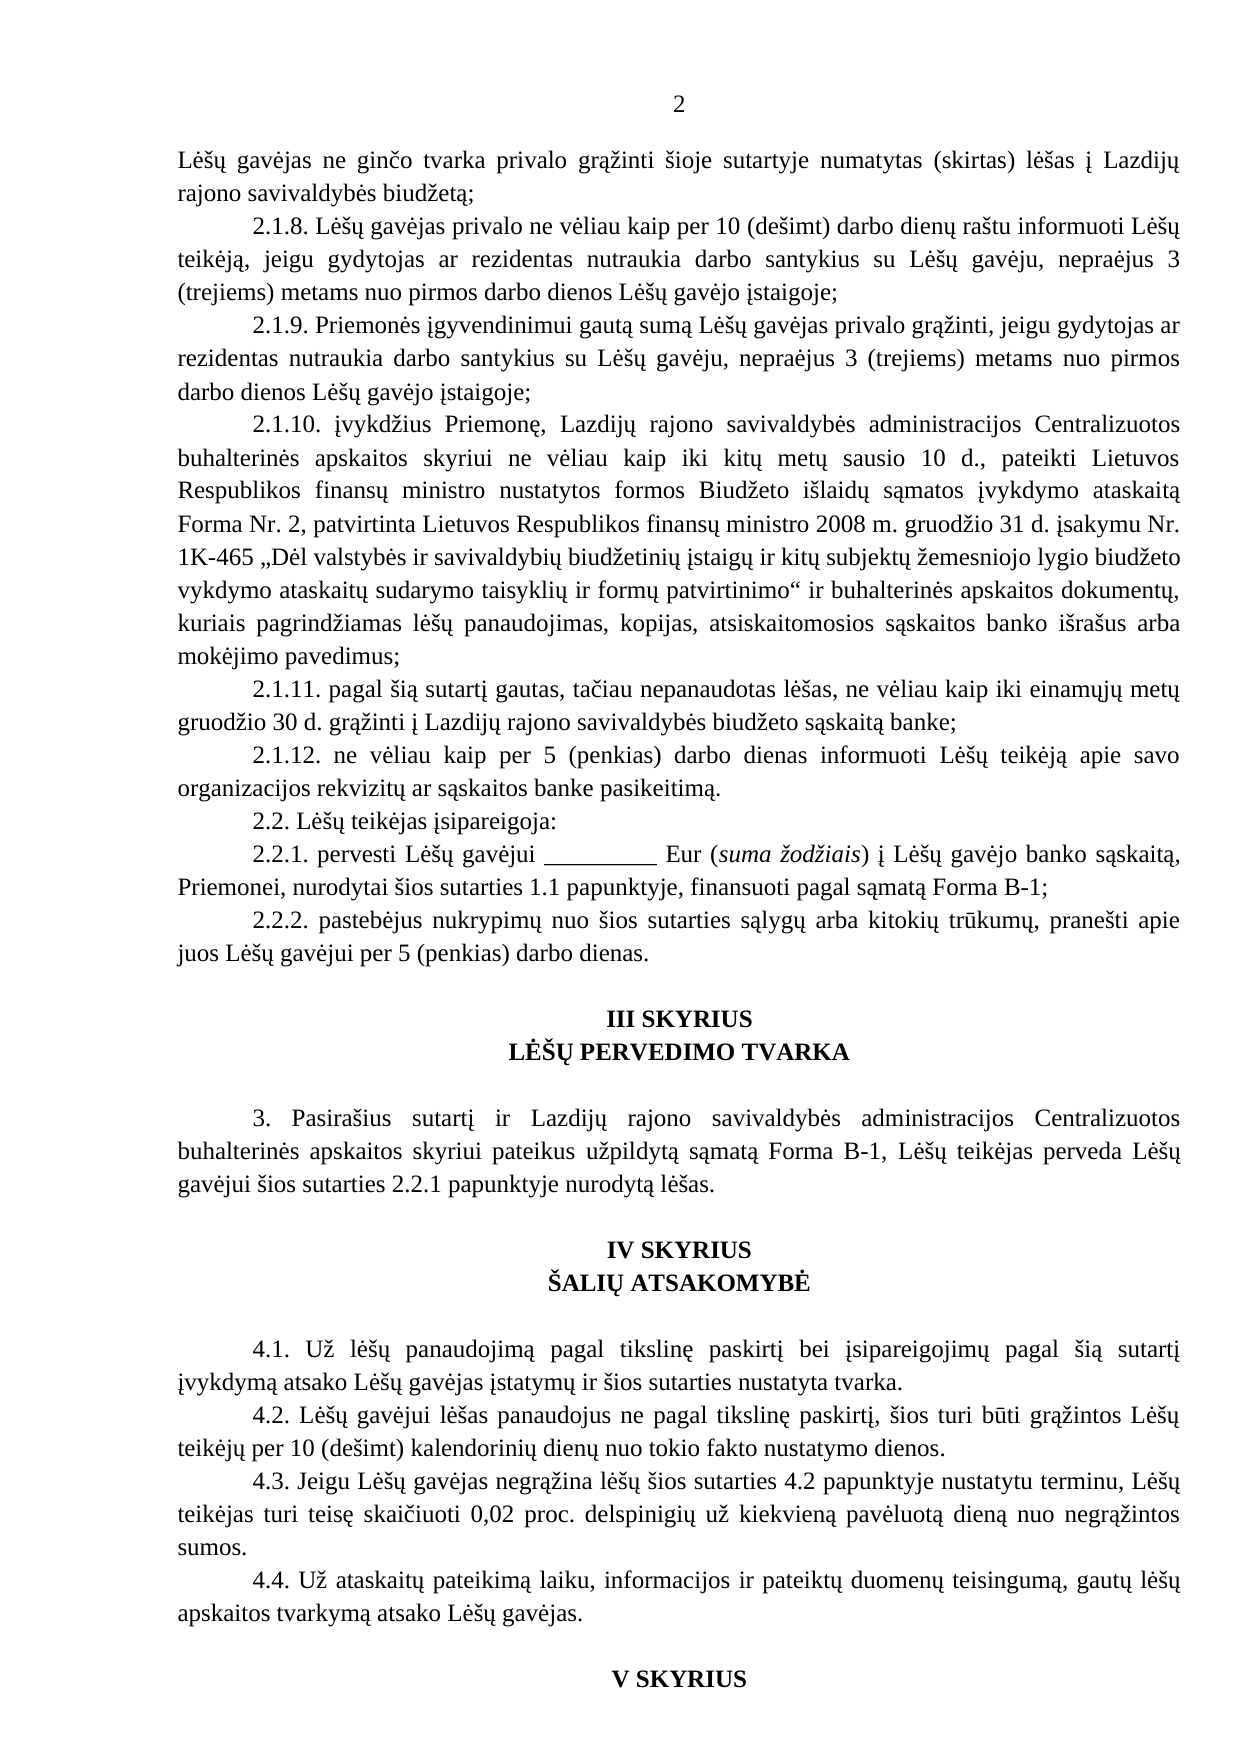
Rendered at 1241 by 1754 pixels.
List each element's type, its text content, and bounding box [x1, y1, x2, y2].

text 4.2. Lėšų gavėjui lėšas panaudojus ne pagal tikslinę paskirtį, šios turi būti grąžintos Lėšų teikėjų per 10 (dešimt) kalendorinių dienų nuo tokio fakto nustatymo dienos. [177, 1400, 1181, 1462]
text 4.1. Už lėšų panaudojimą pagal tikslinę paskirtį bei įsipareigojimų pagal šią sutartį įvykdymą atsako Lėšų gavėjas įstatymų ir šios sutarties nustatyta tvarka. [177, 1334, 1181, 1396]
text III SKYRIUS [177, 1004, 1181, 1033]
text V SKYRIUS [177, 1664, 1181, 1693]
text 2.1.10. įvykdžius Priemonę, Lazdijų rajono savivaldybės administracijos Centralizuotos buhalterinės apskaitos skyriui ne vėliau kaip iki kitų metų sausio 10 d., pateikti Lietuvos Respublikos finansų ministro nustatytos formos Biudžeto išlaidų sąmatos įvykdymo ataskaitą Forma Nr. 2, patvirtinta Lietuvos Respublikos finansų ministro 2008 m. gruodžio 31 d. įsakymu Nr. 1K-465 „Dėl valstybės ir savivaldybių biudžetinių įstaigų ir kitų subjektų žemesniojo lygio biudžeto vykdymo ataskaitų sudarymo taisyklių ir formų patvirtinimo“ ir buhalterinės apskaitos dokumentų, kuriais pagrindžiamas lėšų panaudojimas, kopijas, atsiskaitomosios sąskaitos banko išrašus arba mokėjimo pavedimus; [177, 409, 1181, 669]
text 2.2. Lėšų teikėjas įsipareigoja: [177, 806, 1181, 834]
text 3. Pasirašius sutartį ir Lazdijų rajono savivaldybės administracijos Centralizuotos buhalterinės apskaitos skyriui pateikus užpildytą sąmatą Forma B-1, Lėšų teikėjas perveda Lėšų gavėjui šios sutarties 2.2.1 papunktyje nurodytą lėšas. [177, 1103, 1181, 1198]
text 4.4. Už ataskaitų pateikimą laiku, informacijos ir pateiktų duomenų teisingumą, gautų lėšų apskaitos tvarkymą atsako Lėšų gavėjas. [177, 1565, 1181, 1627]
text ŠALIŲ ATSAKOMYBĖ [177, 1268, 1181, 1297]
text 2.1.12. ne vėliau kaip per 5 (penkias) darbo dienas informuoti Lėšų teikėją apie savo organizacijos rekvizitų ar sąskaitos banke pasikeitimą. [177, 740, 1181, 802]
text IV SKYRIUS [177, 1235, 1181, 1264]
text 4.3. Jeigu Lėšų gavėjas negrąžina lėšų šios sutarties 4.2 papunktyje nustatytu terminu, Lėšų teikėjas turi teisę skaičiuoti 0,02 proc. delspinigių už kiekvieną pavėluotą dieną nuo negrąžintos sumos. [177, 1466, 1181, 1561]
text 2.1.9. Priemonės įgyvendinimui gautą sumą Lėšų gavėjas privalo grąžinti, jeigu gydytojas ar rezidentas nutraukia darbo santykius su Lėšų gavėju, nepraėjus 3 (trejiems) metams nuo pirmos darbo dienos Lėšų gavėjo įstaigoje; [177, 311, 1181, 405]
text 2.1.8. Lėšų gavėjas privalo ne vėliau kaip per 10 (dešimt) darbo dienų raštu informuoti Lėšų teikėją, jeigu gydytojas ar rezidentas nutraukia darbo santykius su Lėšų gavėju, nepraėjus 3 (trejiems) metams nuo pirmos darbo dienos Lėšų gavėjo įstaigoje; [177, 211, 1181, 306]
text 2.2.1. pervesti Lėšų gavėjui _________ Eur (suma žodžiais) į Lėšų gavėjo banko sąskaitą, Priemonei, nurodytai šios sutarties 1.1 papunktyje, finansuoti pagal sąmatą Forma B-1; [177, 839, 1181, 901]
text 2.1.11. pagal šią sutartį gautas, tačiau nepanaudotas lėšas, ne vėliau kaip iki einamųjų metų gruodžio 30 d. grąžinti į Lazdijų rajono savivaldybės biudžeto sąskaitą banke; [177, 674, 1181, 736]
text LĖŠŲ PERVEDIMO TVARKA [177, 1037, 1181, 1066]
text Lėšų gavėjas ne ginčo tvarka privalo grąžinti šioje sutartyje numatytas (skirtas) lėšas į Lazdijų rajono savivaldybės biudžetą; [177, 145, 1181, 207]
text 2.2.2. pastebėjus nukrypimų nuo šios sutarties sąlygų arba kitokių trūkumų, pranešti apie juos Lėšų gavėjui per 5 (penkias) darbo dienas. [177, 905, 1181, 967]
